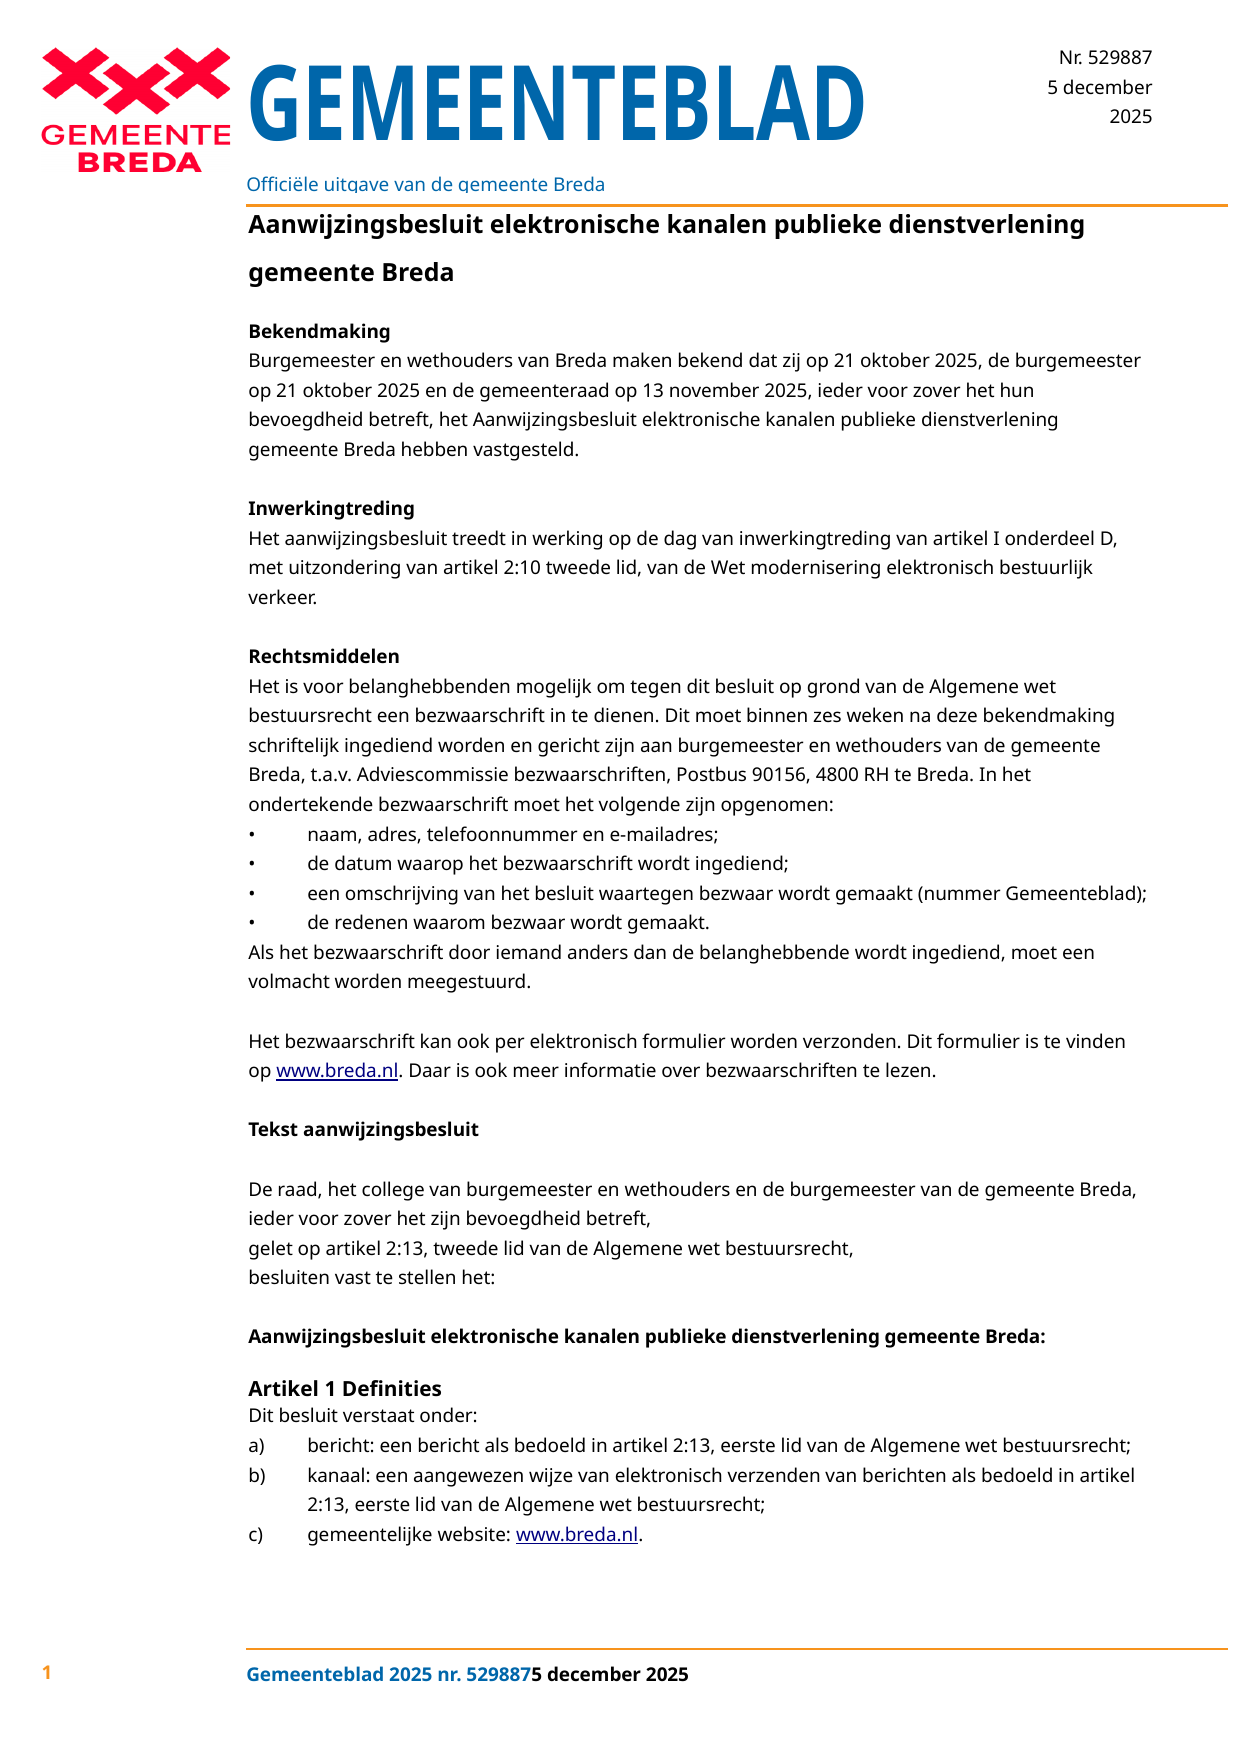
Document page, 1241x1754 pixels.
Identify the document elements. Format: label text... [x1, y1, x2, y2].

text Inwerkingtreding [248, 495, 1152, 521]
list naam, adres, telefoonnummer en e-mailadres; [248, 821, 1152, 847]
list gemeentelijke website: www.breda.nl. [248, 1521, 1152, 1547]
text besluiten vast te stellen het: [248, 1264, 1152, 1290]
text Artikel 1 Definities [248, 1374, 1152, 1403]
picture [41, 47, 231, 172]
list bericht: een bericht als bedoeld in artikel 2:13, eerste lid van de Algemene wet bestuursrecht; [248, 1432, 1152, 1458]
text Aanwijzingsbesluit elektronische kanalen publieke dienstverlening gemeente Breda [248, 207, 1152, 288]
text Het aanwijzingsbesluit treedt in werking op de dag van inwerkingtreding van artikel I onderdeel D, met uitzondering van artikel 2:10 tweede lid, van de Wet modernisering elektronisch bestuurlijk verkeer. [248, 525, 1152, 610]
text Als het bezwaarschrift door iemand anders dan de belanghebbende wordt ingediend, moet een volmacht worden meegestuurd. [248, 939, 1152, 994]
list de datum waarop het bezwaarschrift wordt ingediend; [248, 850, 1152, 876]
text Rechtsmiddelen [248, 643, 1152, 669]
text Bekendmaking [248, 318, 1152, 344]
text Aanwijzingsbesluit elektronische kanalen publieke dienstverlening gemeente Breda: [248, 1324, 1152, 1349]
text Het is voor belanghebbenden mogelijk om tegen dit besluit op grond van de Algemene wet bestuursrecht een bezwaarschrift in te dienen. Dit moet binnen zes weken na deze bekendmaking schriftelijk ingediend worden en gericht zijn aan burgemeester en wethouders van de gemeente Breda, t.a.v. Adviescommissie bezwaarschriften, Postbus 90156, 4800 RH te Breda. In het ondertekende bezwaarschrift moet het volgende zijn opgenomen: [248, 673, 1152, 817]
text Het bezwaarschrift kan ook per elektronisch formulier worden verzonden. Dit formulier is te vinden op www.breda.nl. Daar is ook meer informatie over bezwaarschriften te lezen. [248, 1028, 1152, 1083]
text Tekst aanwijzingsbesluit [248, 1117, 1152, 1142]
list kanaal: een aangewezen wijze van elektronisch verzenden van berichten als bedoeld in artikel 2:13, eerste lid van de Algemene wet bestuursrecht; [248, 1462, 1152, 1517]
text De raad, het college van burgemeester en wethouders en de burgemeester van de gemeente Breda, [248, 1176, 1152, 1202]
text gelet op artikel 2:13, tweede lid van de Algemene wet bestuursrecht, [248, 1235, 1152, 1261]
text Dit besluit verstaat onder: [248, 1403, 1152, 1428]
list de redenen waarom bezwaar wordt gemaakt. [248, 909, 1152, 935]
list een omschrijving van het besluit waartegen bezwaar wordt gemaakt (nummer Gemeenteblad); [248, 880, 1152, 906]
text ieder voor zover het zijn bevoegdheid betreft, [248, 1205, 1152, 1231]
text Burgemeester en wethouders van Breda maken bekend dat zij op 21 oktober 2025, de burgemeester op 21 oktober 2025 en de gemeenteraad op 13 november 2025, ieder voor zover het hun bevoegdheid betreft, het Aanwijzingsbesluit elektronische kanalen publieke dienstverlening gemeente Breda hebben vastgesteld. [248, 347, 1152, 462]
